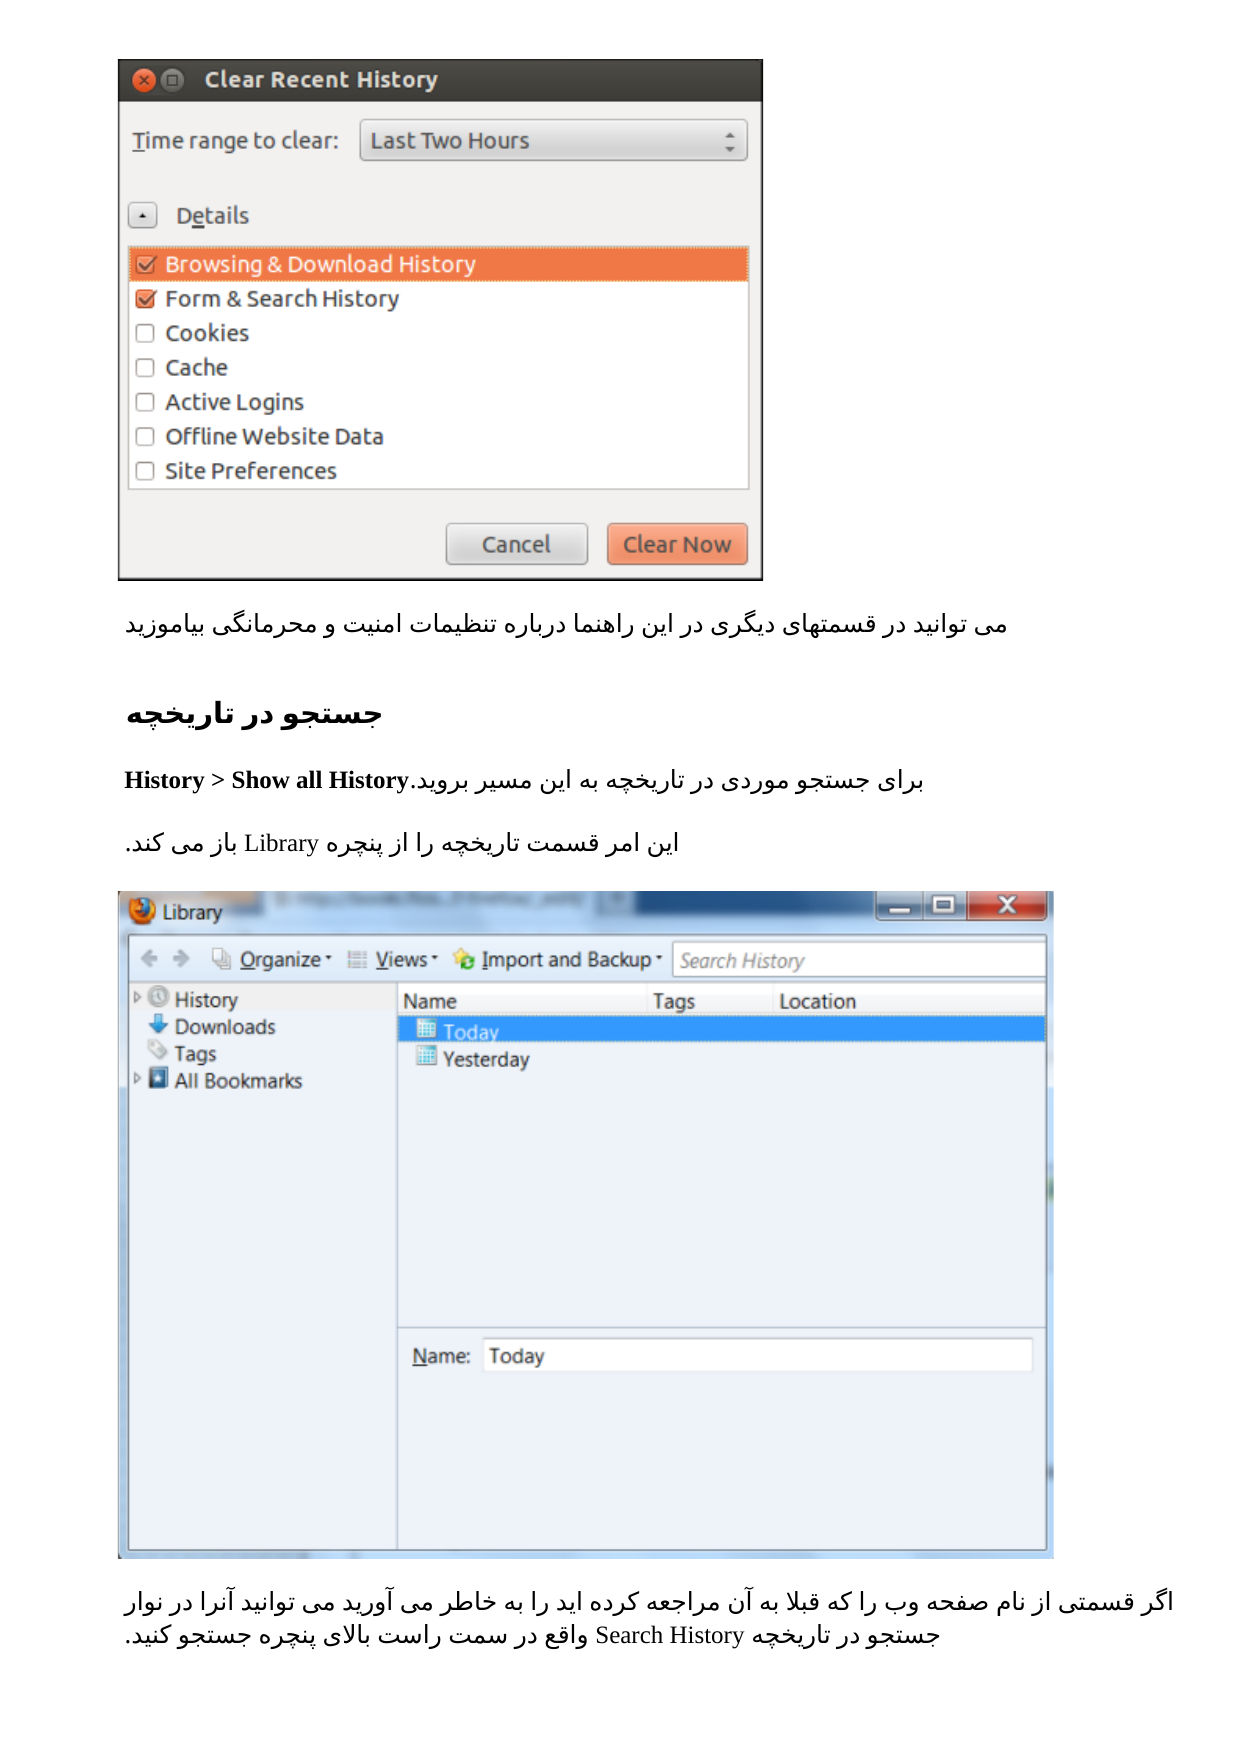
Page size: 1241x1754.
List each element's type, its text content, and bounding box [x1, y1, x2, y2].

subtitle جستجو در تاریخچه [118, 697, 1181, 736]
picture [117, 59, 764, 581]
text برای جستجو موردی در تاریخچه به این مسیر بروید.History > Show all History [118, 765, 1181, 798]
text اگر قسمتی از نام صفحه وب را که قبلا به آن مراجعه کرده اید را به خاطر می آورید می توانید آنرا در نوار جستجو در تاریخچه Search History واقع در سمت راست بالای پنچره جستجو کنید. [118, 1588, 1181, 1654]
picture [117, 891, 1054, 1559]
text می توانید در قسمتهای دیگری در این راهنما درباره تنظیمات امنیت و محرمانگی بیاموزید [118, 610, 1181, 643]
text این امر قسمت تاریخچه را از پنچره Library باز می کند. [118, 828, 1181, 862]
